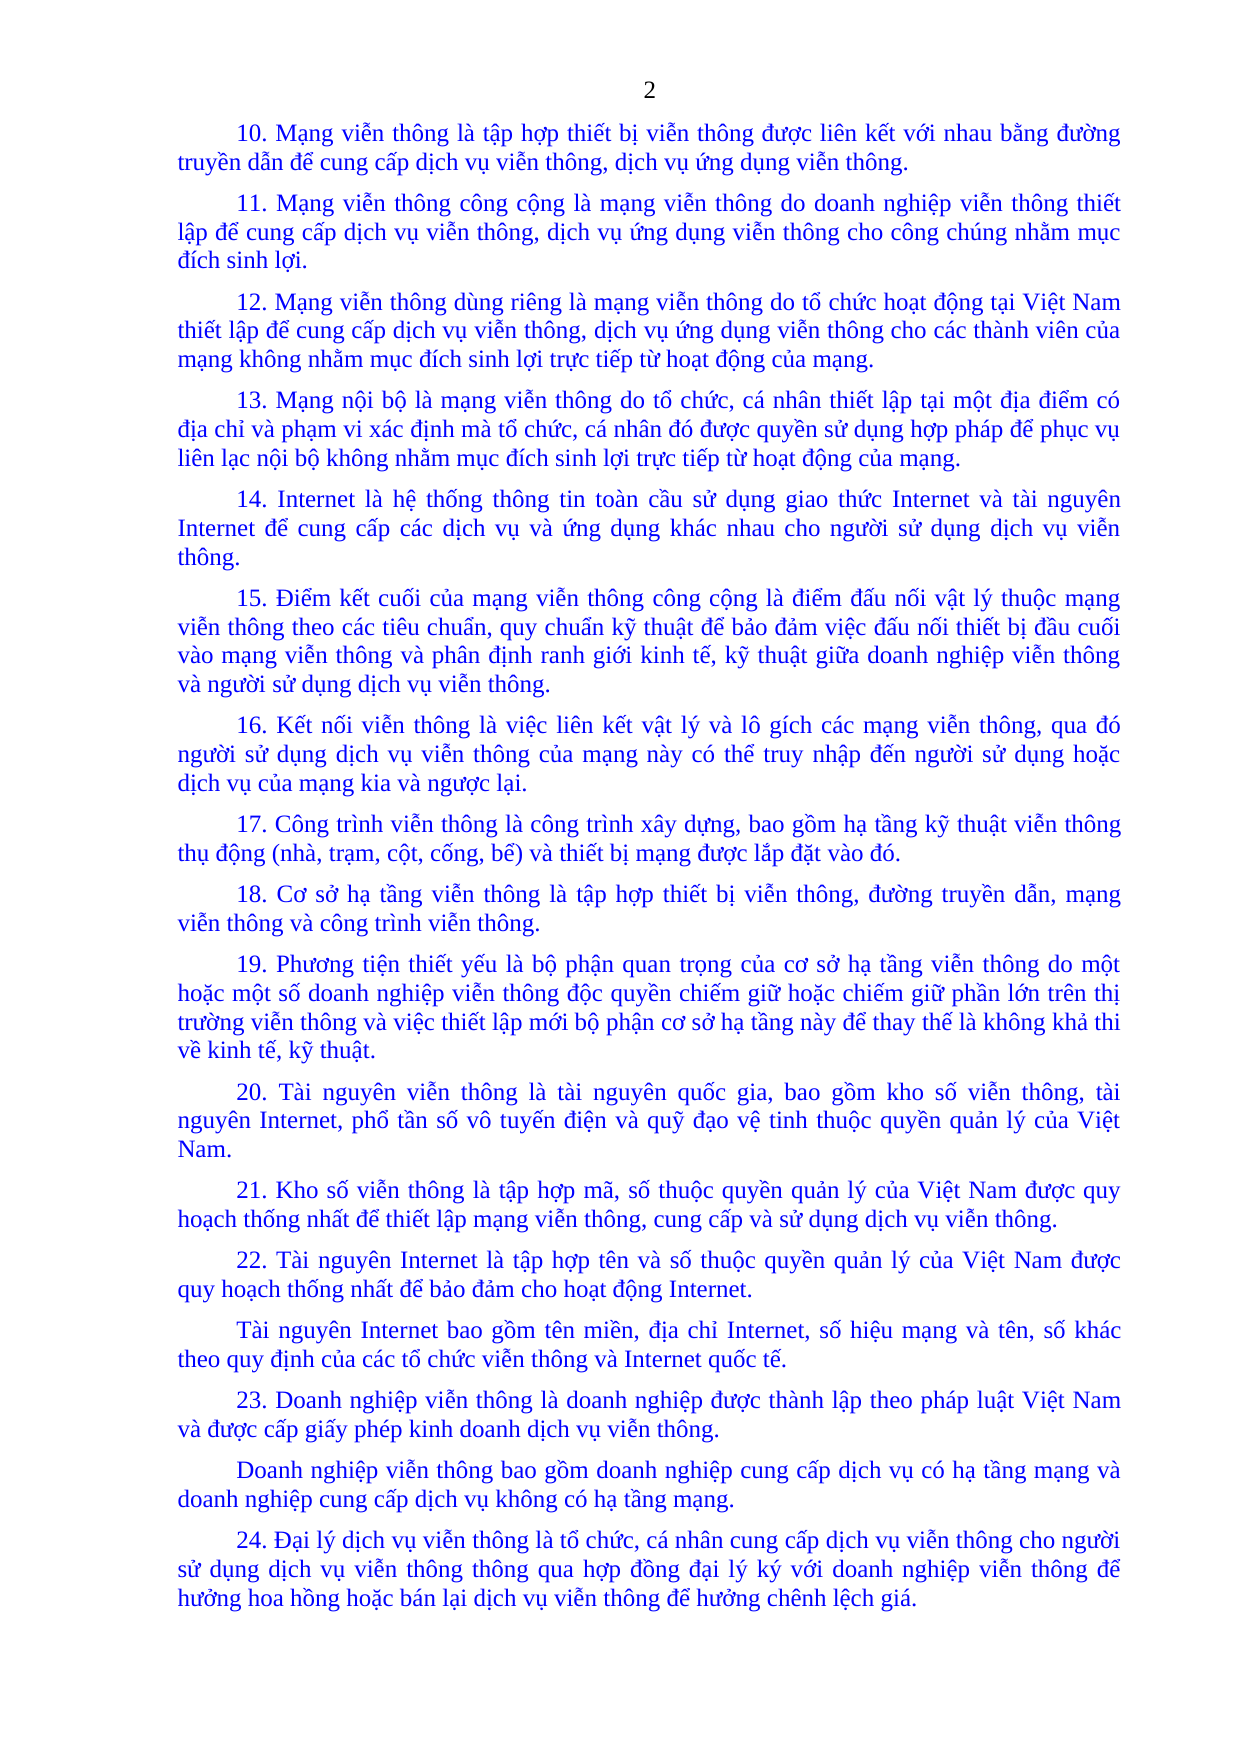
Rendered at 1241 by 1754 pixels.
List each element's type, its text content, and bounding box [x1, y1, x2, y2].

text 19. Phương tiện thiết yếu là bộ phận quan trọng của cơ sở hạ tầng viễn thông do một hoặc một số doanh nghiệp viễn thông độc quyền chiếm giữ hoặc chiếm giữ phần lớn trên thị trường viễn thông và việc thiết lập mới bộ phận cơ sở hạ tầng này để thay thế là không khả thi về kinh tế, kỹ thuật. [177, 949, 1122, 1064]
text 17. Công trình viễn thông là công trình xây dựng, bao gồm hạ tầng kỹ thuật viễn thông thụ động (nhà, trạm, cột, cống, bể) và thiết bị mạng được lắp đặt vào đó. [177, 809, 1122, 867]
text 18. Cơ sở hạ tầng viễn thông là tập hợp thiết bị viễn thông, đường truyền dẫn, mạng viễn thông và công trình viễn thông. [177, 879, 1122, 937]
text 24. Đại lý dịch vụ viễn thông là tổ chức, cá nhân cung cấp dịch vụ viễn thông cho người sử dụng dịch vụ viễn thông thông qua hợp đồng đại lý ký với doanh nghiệp viễn thông để hưởng hoa hồng hoặc bán lại dịch vụ viễn thông để hưởng chênh lệch giá. [177, 1526, 1122, 1612]
text 21. Kho số viễn thông là tập hợp mã, số thuộc quyền quản lý của Việt Nam được quy hoạch thống nhất để thiết lập mạng viễn thông, cung cấp và sử dụng dịch vụ viễn thông. [177, 1176, 1122, 1233]
text 12. Mạng viễn thông dùng riêng là mạng viễn thông do tổ chức hoạt động tại Việt Nam thiết lập để cung cấp dịch vụ viễn thông, dịch vụ ứng dụng viễn thông cho các thành viên của mạng không nhằm mục đích sinh lợi trực tiếp từ hoạt động của mạng. [177, 287, 1122, 373]
text 15. Điểm kết cuối của mạng viễn thông công cộng là điểm đấu nối vật lý thuộc mạng viễn thông theo các tiêu chuẩn, quy chuẩn kỹ thuật để bảo đảm việc đấu nối thiết bị đầu cuối vào mạng viễn thông và phân định ranh giới kinh tế, kỹ thuật giữa doanh nghiệp viễn thông và người sử dụng dịch vụ viễn thông. [177, 583, 1122, 698]
text 10. Mạng viễn thông là tập hợp thiết bị viễn thông được liên kết với nhau bằng đường truyền dẫn để cung cấp dịch vụ viễn thông, dịch vụ ứng dụng viễn thông. [177, 118, 1122, 176]
text 16. Kết nối viễn thông là việc liên kết vật lý và lô gích các mạng viễn thông, qua đó người sử dụng dịch vụ viễn thông của mạng này có thể truy nhập đến người sử dụng hoặc dịch vụ của mạng kia và ngược lại. [177, 711, 1122, 797]
text 11. Mạng viễn thông công cộng là mạng viễn thông do doanh nghiệp viễn thông thiết lập để cung cấp dịch vụ viễn thông, dịch vụ ứng dụng viễn thông cho công chúng nhằm mục đích sinh lợi. [177, 188, 1122, 274]
text 23. Doanh nghiệp viễn thông là doanh nghiệp được thành lập theo pháp luật Việt Nam và được cấp giấy phép kinh doanh dịch vụ viễn thông. [177, 1386, 1122, 1443]
text Doanh nghiệp viễn thông bao gồm doanh nghiệp cung cấp dịch vụ có hạ tầng mạng và doanh nghiệp cung cấp dịch vụ không có hạ tầng mạng. [177, 1456, 1122, 1513]
text 22. Tài nguyên Internet là tập hợp tên và số thuộc quyền quản lý của Việt Nam được quy hoạch thống nhất để bảo đảm cho hoạt động Internet. [177, 1246, 1122, 1303]
text 14. Internet là hệ thống thông tin toàn cầu sử dụng giao thức Internet và tài nguyên Internet để cung cấp các dịch vụ và ứng dụng khác nhau cho người sử dụng dịch vụ viễn thông. [177, 484, 1122, 571]
text Tài nguyên Internet bao gồm tên miền, địa chỉ Internet, số hiệu mạng và tên, số khác theo quy định của các tổ chức viễn thông và Internet quốc tế. [177, 1316, 1122, 1373]
text 13. Mạng nội bộ là mạng viễn thông do tổ chức, cá nhân thiết lập tại một địa điểm có địa chỉ và phạm vi xác định mà tổ chức, cá nhân đó được quyền sử dụng hợp pháp để phục vụ liên lạc nội bộ không nhằm mục đích sinh lợi trực tiếp từ hoạt động của mạng. [177, 386, 1122, 472]
text 20. Tài nguyên viễn thông là tài nguyên quốc gia, bao gồm kho số viễn thông, tài nguyên Internet, phổ tần số vô tuyến điện và quỹ đạo vệ tinh thuộc quyền quản lý của Việt Nam. [177, 1077, 1122, 1163]
